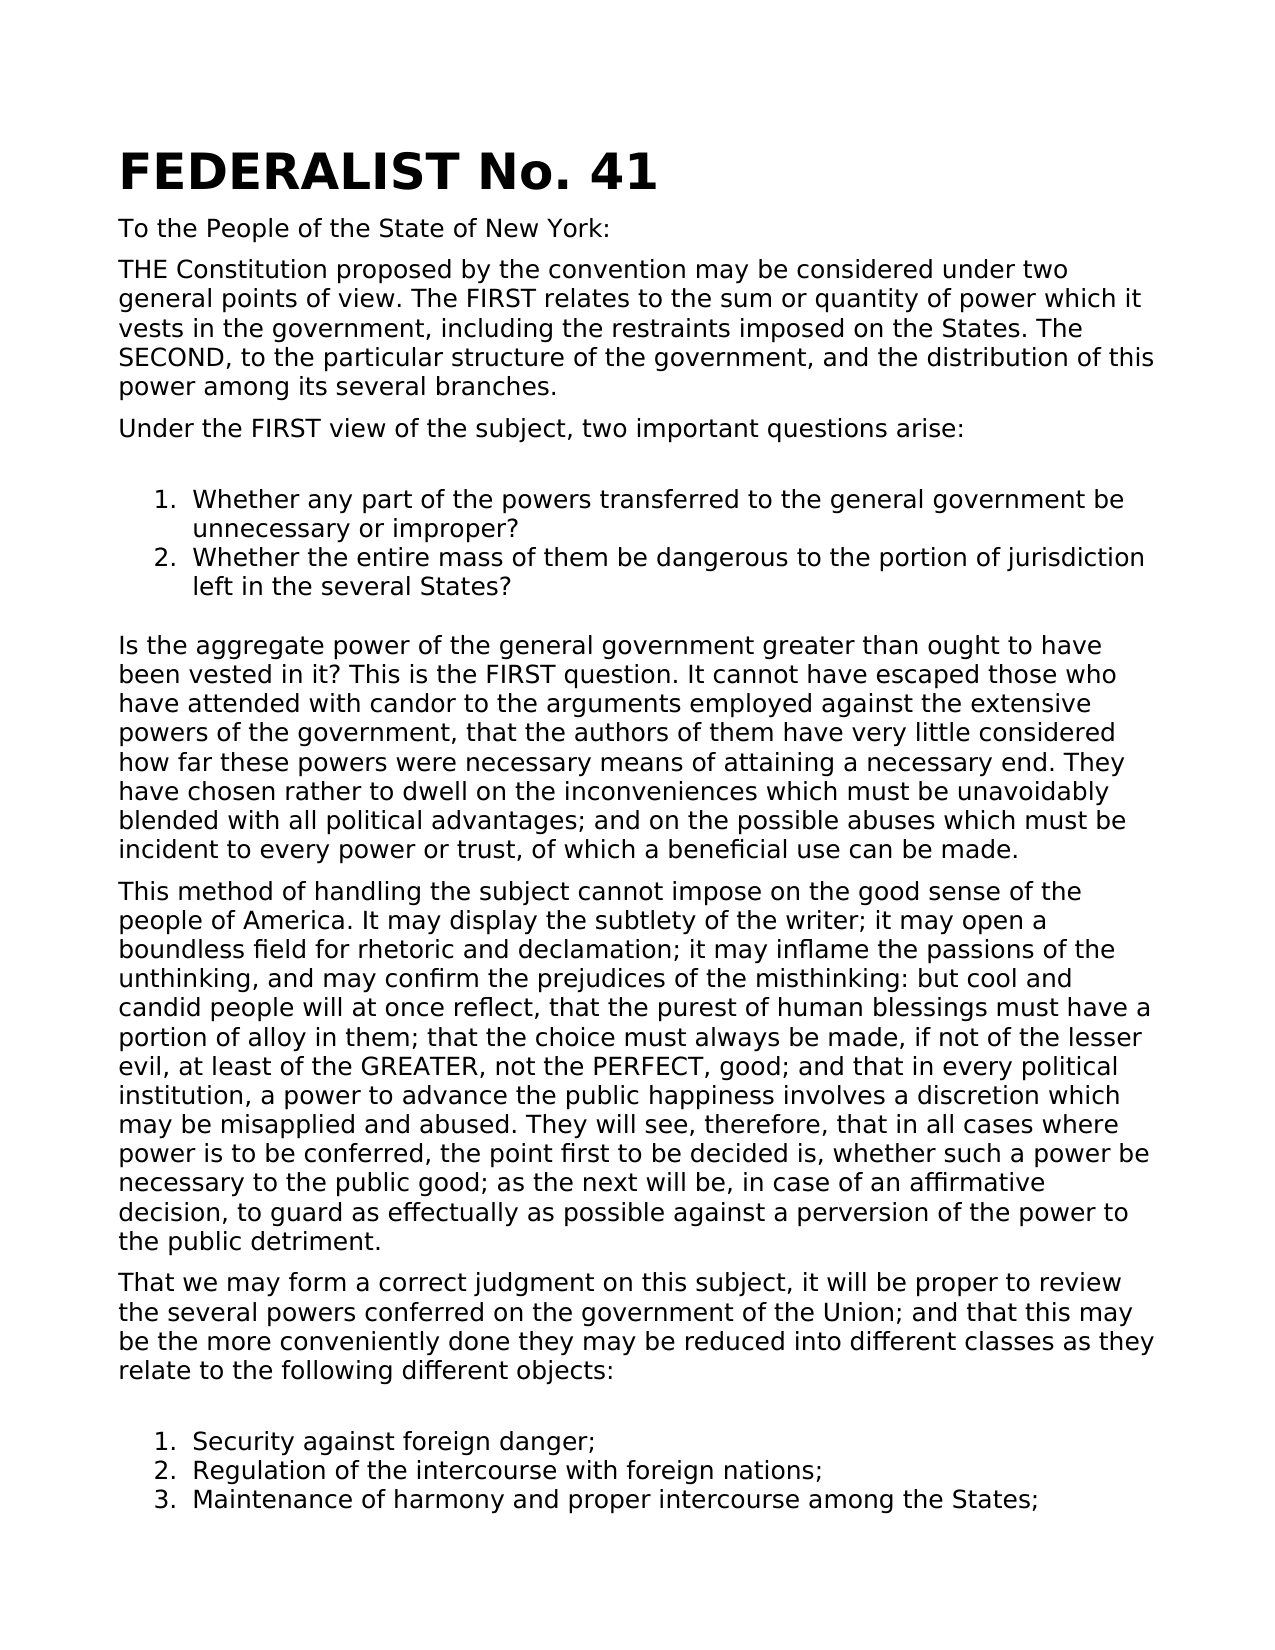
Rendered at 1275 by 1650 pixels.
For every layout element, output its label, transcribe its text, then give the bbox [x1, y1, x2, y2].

text That we may form a correct judgment on this subject, it will be proper to review the several powers conferred on the government of the Union; and that this may be the more conveniently done they may be reduced into different classes as they relate to the following different objects: [118, 1269, 1157, 1385]
list Security against foreign danger; [177, 1427, 1157, 1456]
list Whether any part of the powers transferred to the general government be unnecessary or improper? [177, 485, 1157, 543]
subtitle FEDERALIST No. 41 [118, 143, 1157, 201]
text To the People of the State of New York: [118, 214, 1157, 243]
text Is the aggregate power of the general government greater than ought to have been vested in it? This is the FIRST question. It cannot have escaped those who have attended with candor to the arguments employed against the extensive powers of the government, that the authors of them have very little considered how far these powers were necessary means of attaining a necessary end. They have chosen rather to dwell on the inconveniences which must be unavoidably blended with all political advantages; and on the possible abuses which must be incident to every power or trust, of which a beneficial use can be made. [118, 631, 1157, 864]
text This method of handling the subject cannot impose on the good sense of the people of America. It may display the subtlety of the writer; it may open a boundless field for rhetoric and declamation; it may inflame the passions of the unthinking, and may confirm the prejudices of the misthinking: but cool and candid people will at once reflect, that the purest of human blessings must have a portion of alloy in them; that the choice must always be made, if not of the lesser evil, at least of the GREATER, not the PERFECT, good; and that in every political institution, a power to advance the public happiness involves a discretion which may be misapplied and abused. They will see, therefore, that in all cases where power is to be conferred, the point first to be decided is, whether such a power be necessary to the public good; as the next will be, in case of an affirmative decision, to guard as effectually as possible against a perversion of the power to the public detriment. [118, 877, 1157, 1256]
list Regulation of the intercourse with foreign nations; [177, 1456, 1157, 1486]
list Whether the entire mass of them be dangerous to the portion of jurisdiction left in the several States? [177, 543, 1157, 602]
text THE Constitution proposed by the convention may be considered under two general points of view. The FIRST relates to the sum or quantity of power which it vests in the government, including the restraints imposed on the States. The SECOND, to the particular structure of the government, and the distribution of this power among its several branches. [118, 256, 1157, 401]
text Under the FIRST view of the subject, two important questions arise: [118, 414, 1157, 443]
list Maintenance of harmony and proper intercourse among the States; [177, 1486, 1157, 1515]
